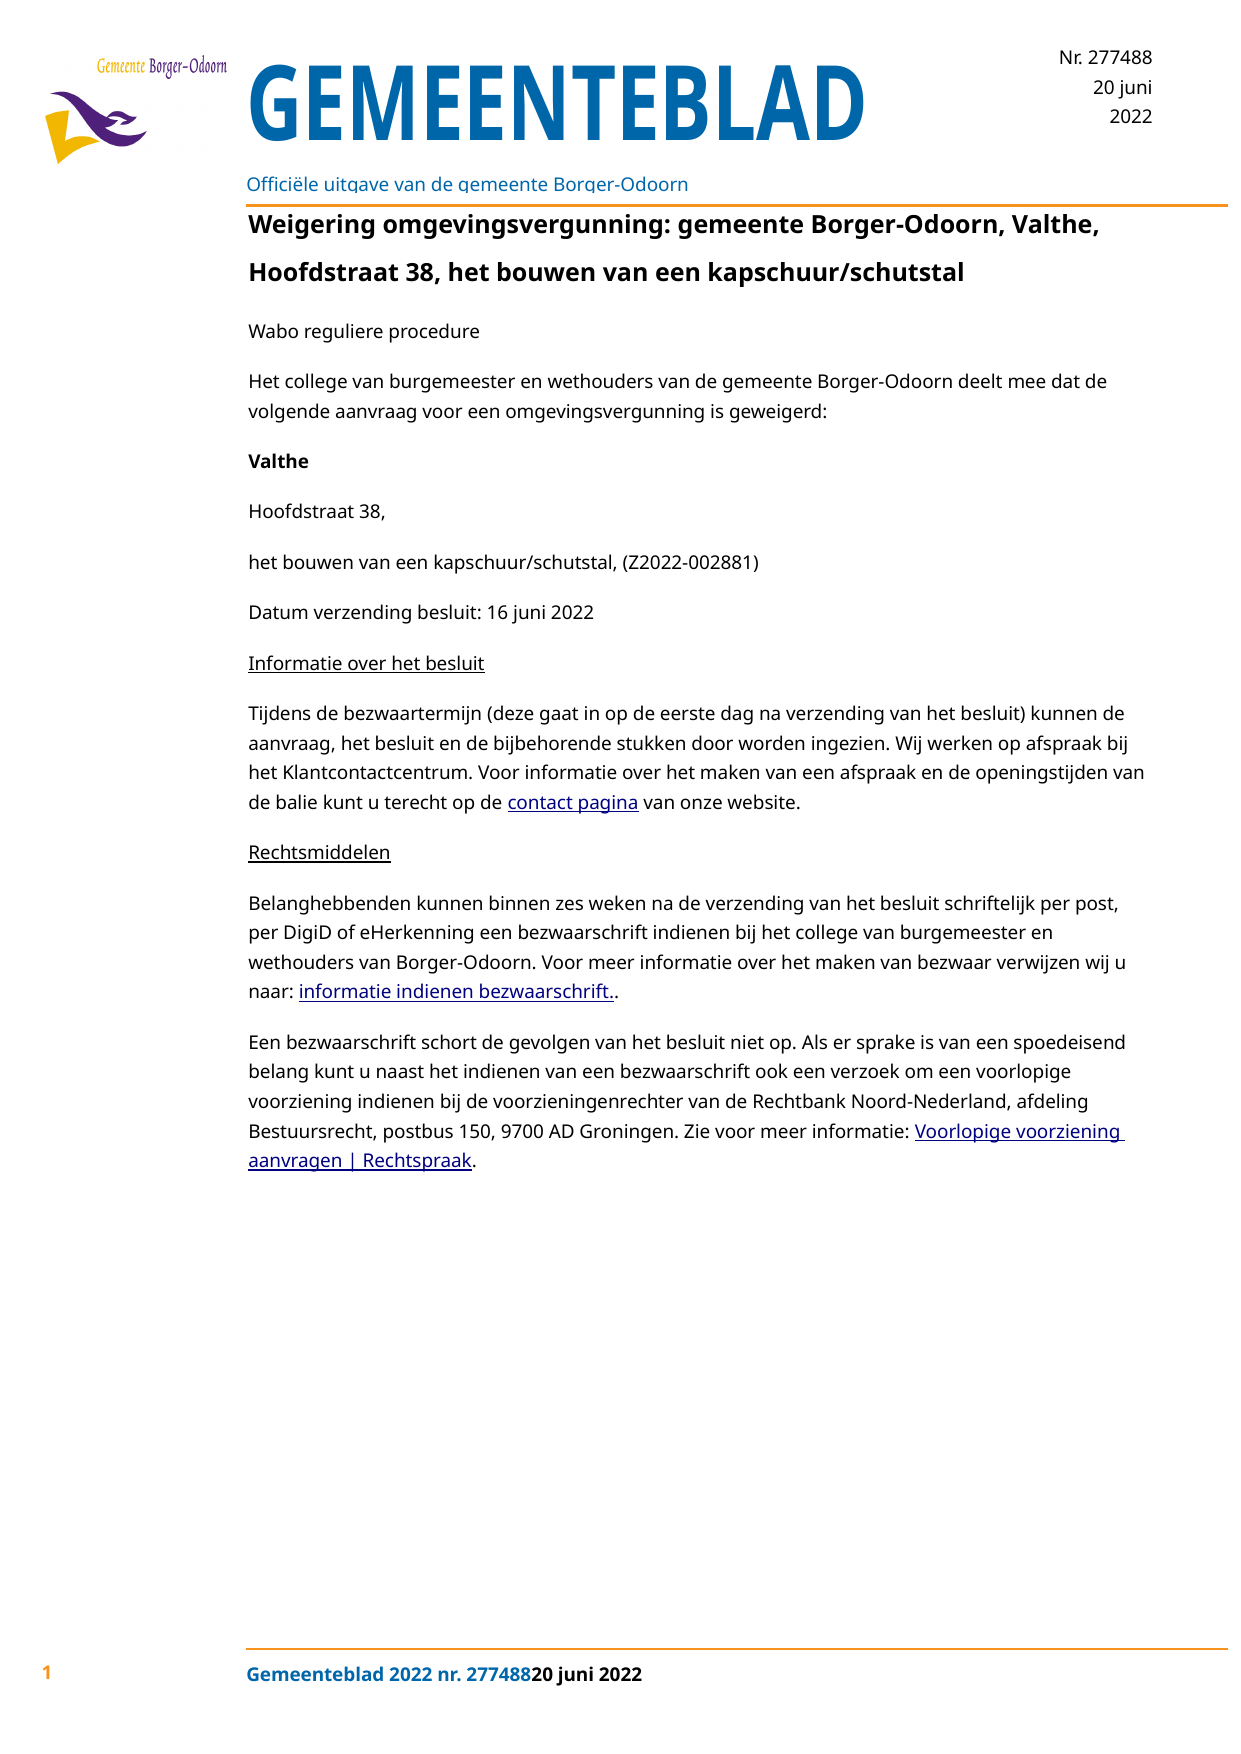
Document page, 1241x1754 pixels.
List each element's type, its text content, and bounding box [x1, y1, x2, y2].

text Een bezwaarschrift schort de gevolgen van het besluit niet op. Als er sprake is van een spoedeisend belang kunt u naast het indienen van een bezwaarschrift ook een verzoek om een voorlopige voorziening indienen bij de voorzieningenrechter van de Rechtbank Noord-Nederland, afdeling Bestuursrecht, postbus 150, 9700 AD Groningen. Zie voor meer informatie: Voorlopige voorziening aanvragen | Rechtspraak. [248, 1029, 1152, 1173]
text Datum verzending besluit: 16 juni 2022 [248, 599, 1152, 625]
text Rechtsmiddelen [248, 839, 1152, 865]
text het bouwen van een kapschuur/schutstal, (Z2022-002881) [248, 549, 1152, 575]
text Informatie over het besluit [248, 650, 1152, 676]
text Het college van burgemeester en wethouders van de gemeente Borger-Odoorn deelt mee dat de volgende aanvraag voor een omgevingsvergunning is geweigerd: [248, 368, 1152, 424]
text Belanghebbenden kunnen binnen zes weken na de verzending van het besluit schriftelijk per post, per DigiD of eHerkenning een bezwaarschrift indienen bij het college van burgemeester en wethouders van Borger-Odoorn. Voor meer informatie over het maken van bezwaar verwijzen wij u naar: informatie indienen bezwaarschrift.. [248, 890, 1152, 1004]
text Hoofdstraat 38, [248, 499, 1152, 524]
text Weigering omgevingsvergunning: gemeente Borger-Odoorn, Valthe, Hoofdstraat 38, het bouwen van een kapschuur/schutstal [248, 207, 1152, 288]
text Valthe [248, 448, 1152, 474]
text Wabo reguliere procedure [248, 318, 1152, 344]
picture [41, 47, 231, 172]
text Tijdens de bezwaartermijn (deze gaat in op de eerste dag na verzending van het besluit) kunnen de aanvraag, het besluit en de bijbehorende stukken door worden ingezien. Wij werken op afspraak bij het Klantcontactcentrum. Voor informatie over het maken van een afspraak en de openingstijden van de balie kunt u terecht op de contact pagina van onze website. [248, 700, 1152, 815]
